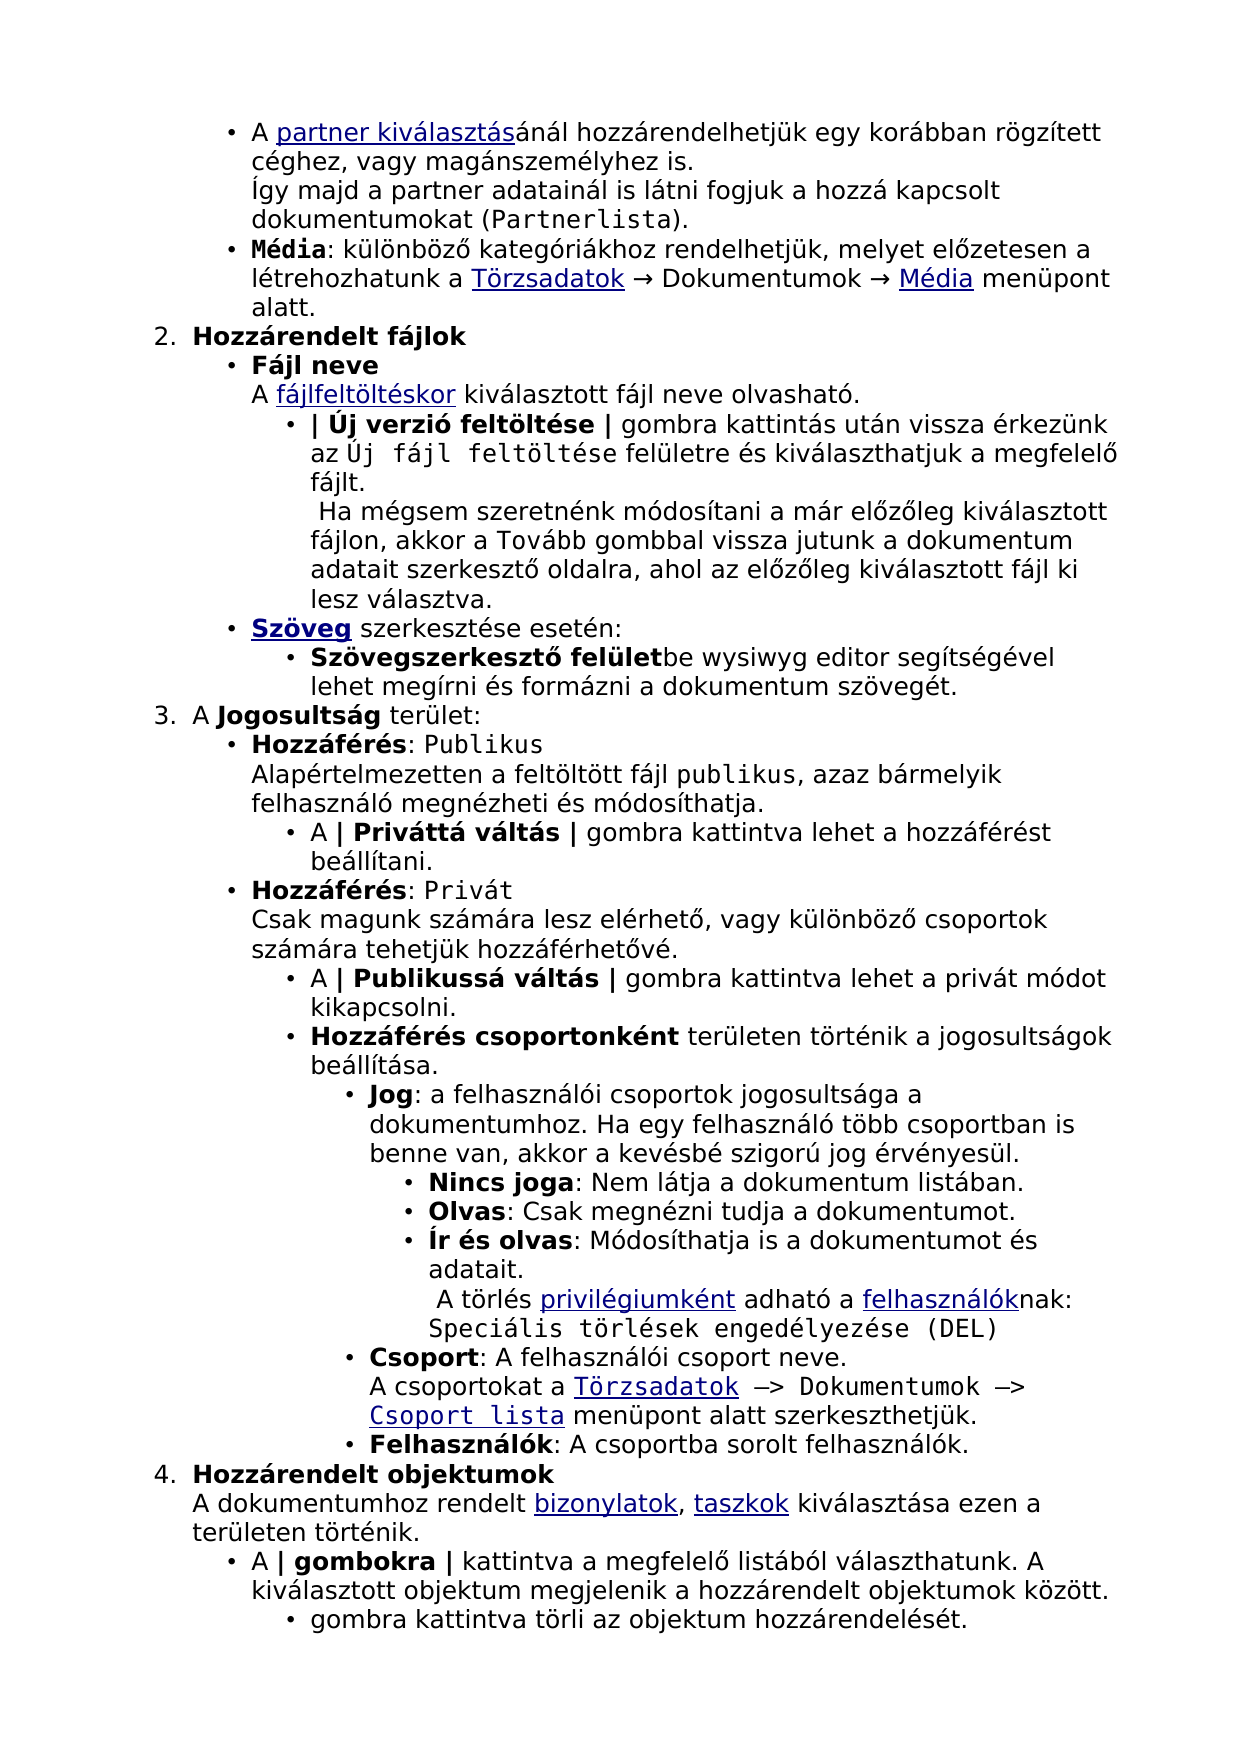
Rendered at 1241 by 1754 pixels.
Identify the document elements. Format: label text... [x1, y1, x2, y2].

list Média: különböző kategóriákhoz rendelhetjük, melyet előzetesen a létrehozhatunk a Törzsadatok → Dokumentumok → Média menüpont alatt. [236, 235, 1122, 322]
list Hozzáférés: Privát Csak magunk számára lesz elérhető, vagy különböző csoportok számára tehetjük hozzáférhetővé. [236, 876, 1122, 964]
list | Új verzió feltöltése | gombra kattintás után vissza érkezünk az Új fájl feltöltése felületre és kiválaszthatjuk a megfelelő fájlt. Ha mégsem szeretnénk módosítani a már előzőleg kiválasztott fájlon, akkor a Tovább gombbal vissza jutunk a dokumentum adatait szerkesztő oldalra, ahol az előzőleg kiválasztott fájl ki lesz választva. [295, 410, 1122, 614]
list Fájl neve A fájlfeltöltéskor kiválasztott fájl neve olvasható. [236, 351, 1122, 410]
list Olvas: Csak megnézni tudja a dokumentumot. [413, 1197, 1122, 1226]
list Hozzárendelt fájlok [177, 322, 1122, 351]
list A | gombokra | kattintva a megfelelő listából választhatunk. A kiválasztott objektum megjelenik a hozzárendelt objektumok között. [236, 1547, 1122, 1606]
list Hozzáférés csoportonként területen történik a jogosultságok beállítása. [295, 1022, 1122, 1081]
list Szövegszerkesztő felületbe wysiwyg editor segítségével lehet megírni és formázni a dokumentum szövegét. [295, 643, 1122, 701]
list Felhasználók: A csoportba sorolt felhasználók. [354, 1431, 1122, 1460]
list Nincs joga: Nem látja a dokumentum listában. [413, 1168, 1122, 1197]
list Ír és olvas: Módosíthatja is a dokumentumot és adatait. A törlés privilégiumként adható a felhasználóknak: Speciális törlések engedélyezése (DEL) [413, 1226, 1122, 1343]
list A | Priváttá váltás | gombra kattintva lehet a hozzáférést beállítani. [295, 818, 1122, 876]
list A partner kiválasztásánál hozzárendelhetjük egy korábban rögzített céghez, vagy magánszemélyhez is. Így majd a partner adatainál is látni fogjuk a hozzá kapcsolt dokumentumokat (Partnerlista). [236, 118, 1122, 235]
list A Jogosultság terület: [177, 701, 1122, 731]
list Hozzárendelt objektumok A dokumentumhoz rendelt bizonylatok, taszkok kiválasztása ezen a területen történik. [177, 1460, 1122, 1547]
list Csoport: A felhasználói csoport neve. A csoportokat a Törzsadatok –> Dokumentumok –> Csoport lista menüpont alatt szerkeszthetjük. [354, 1343, 1122, 1431]
list A | Publikussá váltás | gombra kattintva lehet a privát módot kikapcsolni. [295, 964, 1122, 1022]
list Jog: a felhasználói csoportok jogosultsága a dokumentumhoz. Ha egy felhasználó több csoportban is benne van, akkor a kevésbé szigorú jog érvényesül. [354, 1081, 1122, 1168]
list Szöveg szerkesztése esetén: [236, 614, 1122, 643]
list gombra kattintva törli az objektum hozzárendelését. [295, 1606, 1122, 1635]
list Hozzáférés: Publikus Alapértelmezetten a feltöltött fájl publikus, azaz bármelyik felhasználó megnézheti és módosíthatja. [236, 731, 1122, 818]
